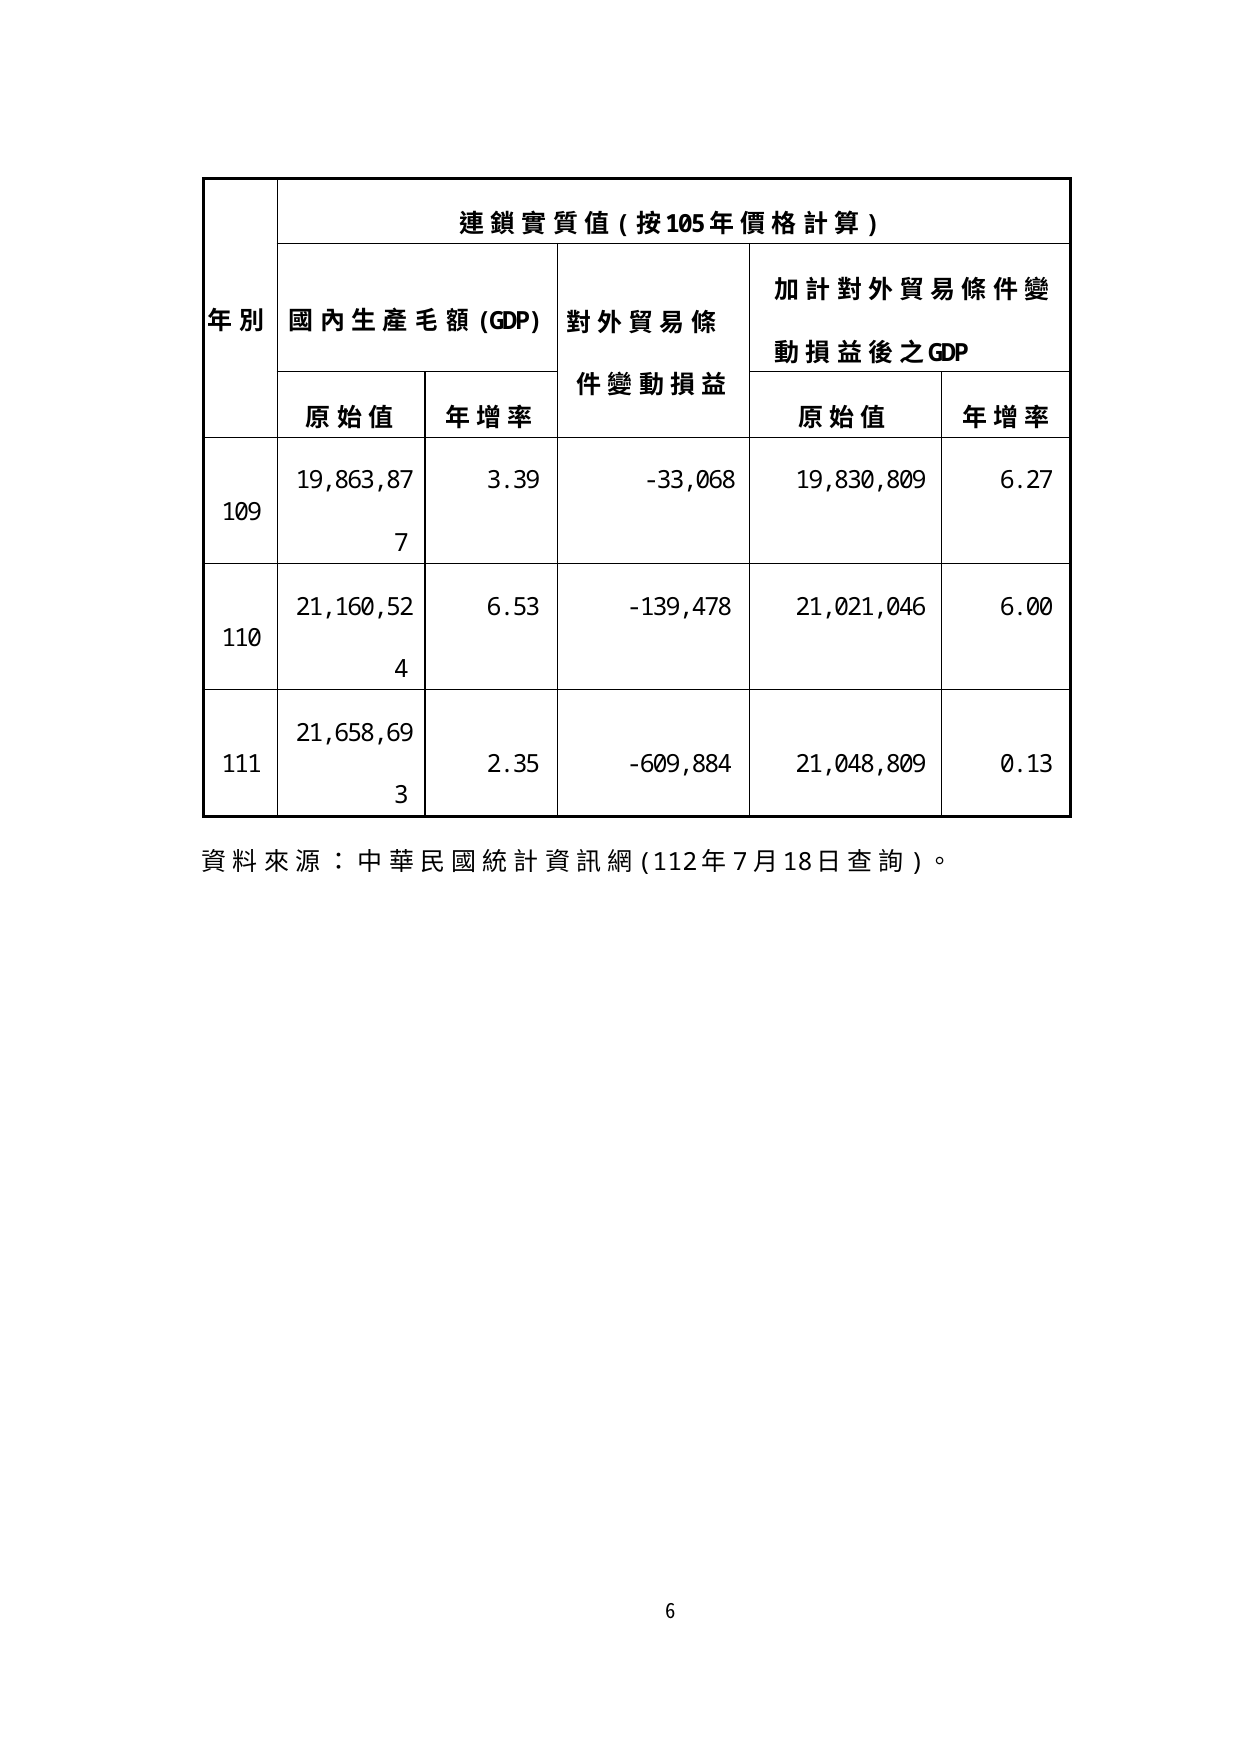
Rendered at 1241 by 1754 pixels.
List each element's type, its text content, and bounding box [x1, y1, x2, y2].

table_cell 21,048,809 [750, 690, 941, 815]
table_cell 6.27 [942, 438, 1069, 563]
table_cell 3.39 [426, 438, 557, 563]
table_cell -33,068 [558, 438, 749, 563]
table_cell 2.35 [426, 690, 557, 815]
table_cell 國內生產毛額(GDP) [278, 244, 557, 371]
table_cell 0.13 [942, 690, 1069, 815]
table_cell 111 [205, 690, 277, 815]
table_cell 21,021,046 [750, 564, 941, 689]
table_cell 6.53 [426, 564, 557, 689]
table_cell -609,884 [558, 690, 749, 815]
table_cell 年增率 [942, 372, 1069, 437]
table_cell 19,830,809 [750, 438, 941, 563]
table_header 年別 [205, 180, 277, 437]
table_cell 21,160,524 [278, 564, 424, 689]
table_cell 年增率 [426, 372, 557, 437]
table_header 連鎖實質值(按105年價格計算) [278, 180, 1069, 243]
table_cell 21,658,693 [278, 690, 424, 815]
table_cell 加計對外貿易條件變動損益後之GDP [750, 244, 1069, 371]
text 資料來源：中華民國統計資訊網(112年7月18日查詢)。 [177, 818, 1063, 880]
table_cell 對外貿易條件變動損益 [558, 244, 749, 437]
table_cell 原始值 [278, 372, 424, 437]
table_cell 原始值 [750, 372, 941, 437]
table_cell 109 [205, 438, 277, 563]
table_cell 19,863,877 [278, 438, 424, 563]
table_cell -139,478 [558, 564, 749, 689]
table_cell 110 [205, 564, 277, 689]
table_cell 6.00 [942, 564, 1069, 689]
